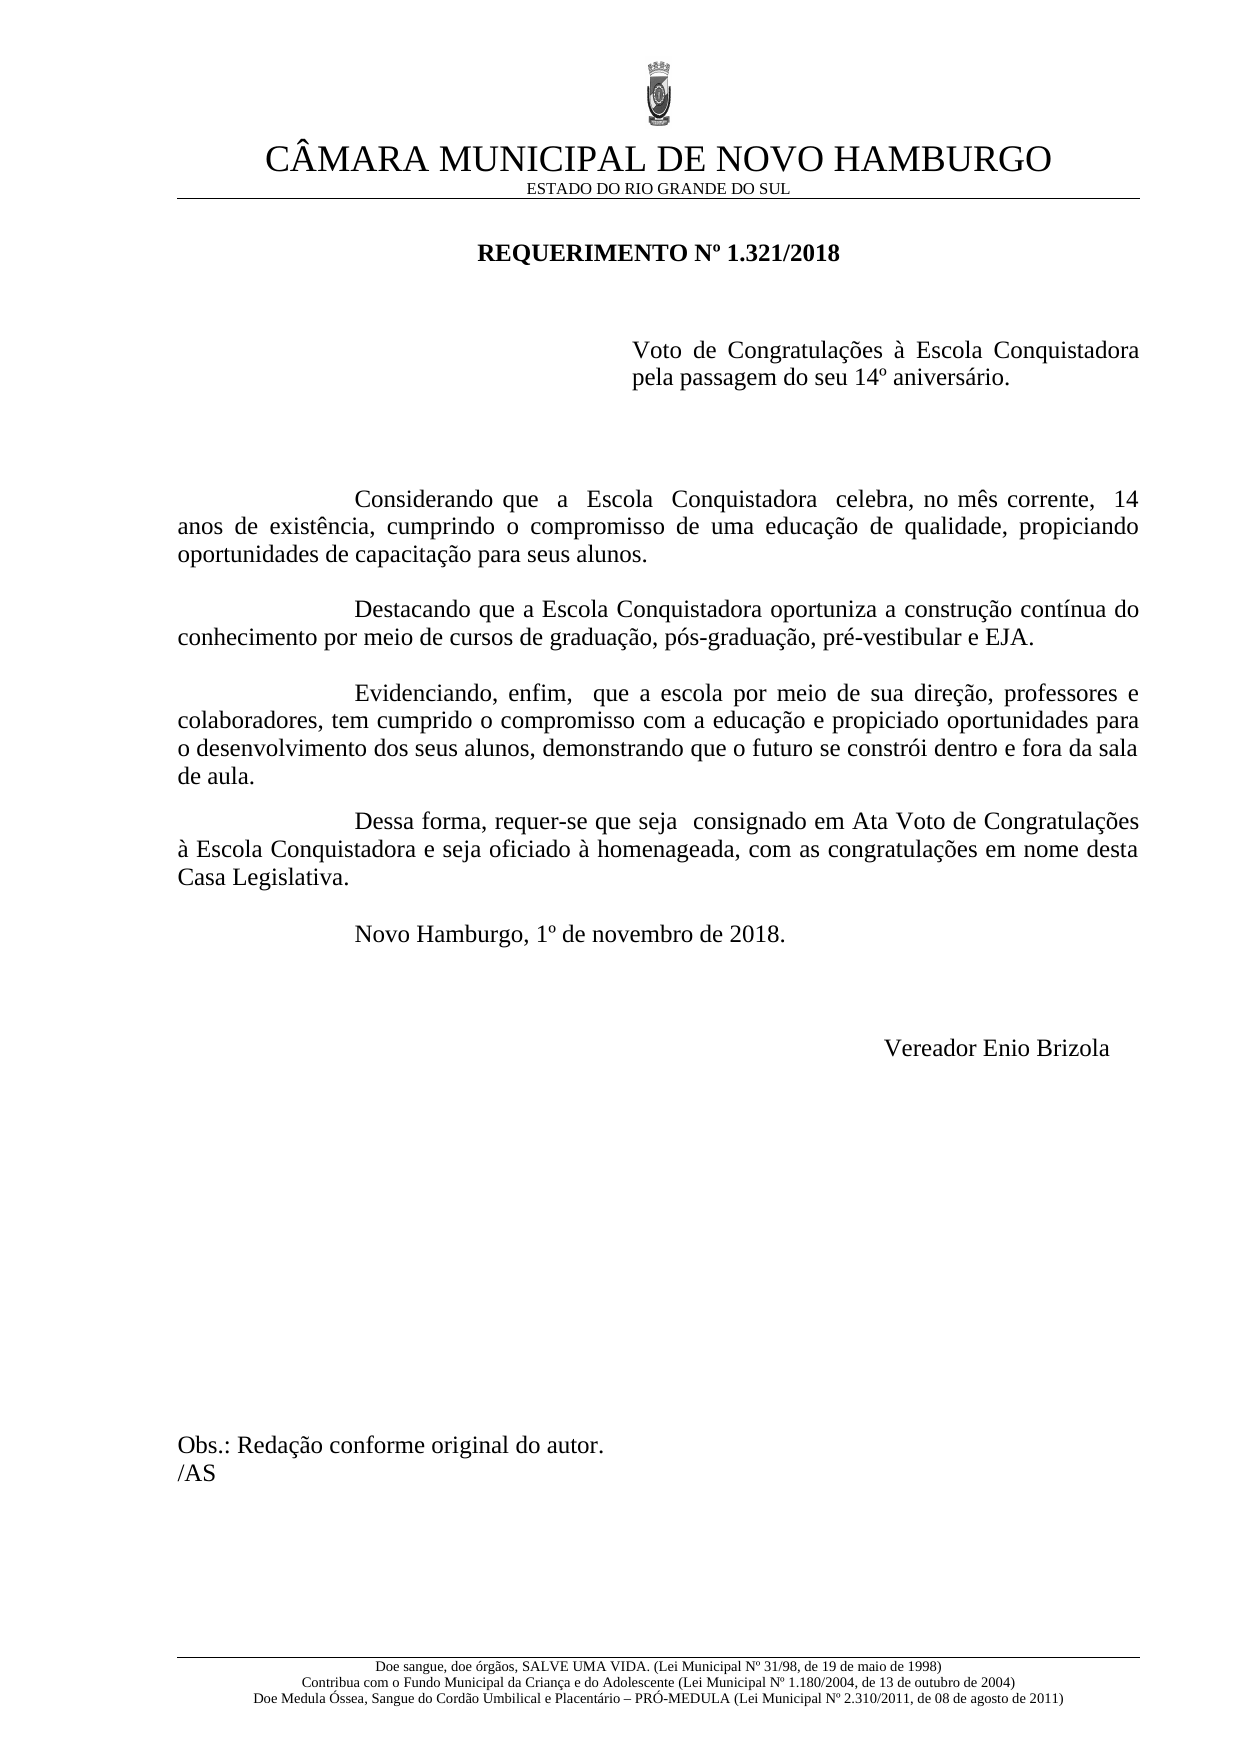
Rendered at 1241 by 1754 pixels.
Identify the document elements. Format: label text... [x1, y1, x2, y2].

text Obs.: Redação conforme original do autor. [177, 1431, 1140, 1459]
text /AS [177, 1459, 1140, 1486]
text Dessa forma, requer-se que seja consignado em Ata Voto de Congratulações à Escola Conquistadora e seja oficiado à homenageada, com as congratulações em nome desta Casa Legislativa. [177, 807, 1140, 890]
text Destacando que a Escola Conquistadora oportuniza a construção contínua do conhecimento por meio de cursos de graduação, pós-graduação, pré-vestibular e EJA. [177, 596, 1140, 651]
title REQUERIMENTO Nº 1.321/2018 [177, 239, 1140, 266]
text Considerando que a Escola Conquistadora celebra, no mês corrente, 14 anos de existência, cumprindo o compromisso de uma educação de qualidade, propiciando oportunidades de capacitação para seus alunos. [177, 485, 1140, 568]
text Novo Hamburgo, 1º de novembro de 2018. [177, 920, 1140, 948]
text Evidenciando, enfim, que a escola por meio de sua direção, professores e colaboradores, tem cumprido o compromisso com a educação e propiciado oportunidades para o desenvolvimento dos seus alunos, demonstrando que o futuro se constrói dentro e fora da sala de aula. [177, 679, 1140, 789]
text Vereador Enio Brizola [177, 1034, 1140, 1062]
title Voto de Congratulações à Escola Conquistadora pela passagem do seu 14º aniversário. [632, 336, 1140, 391]
